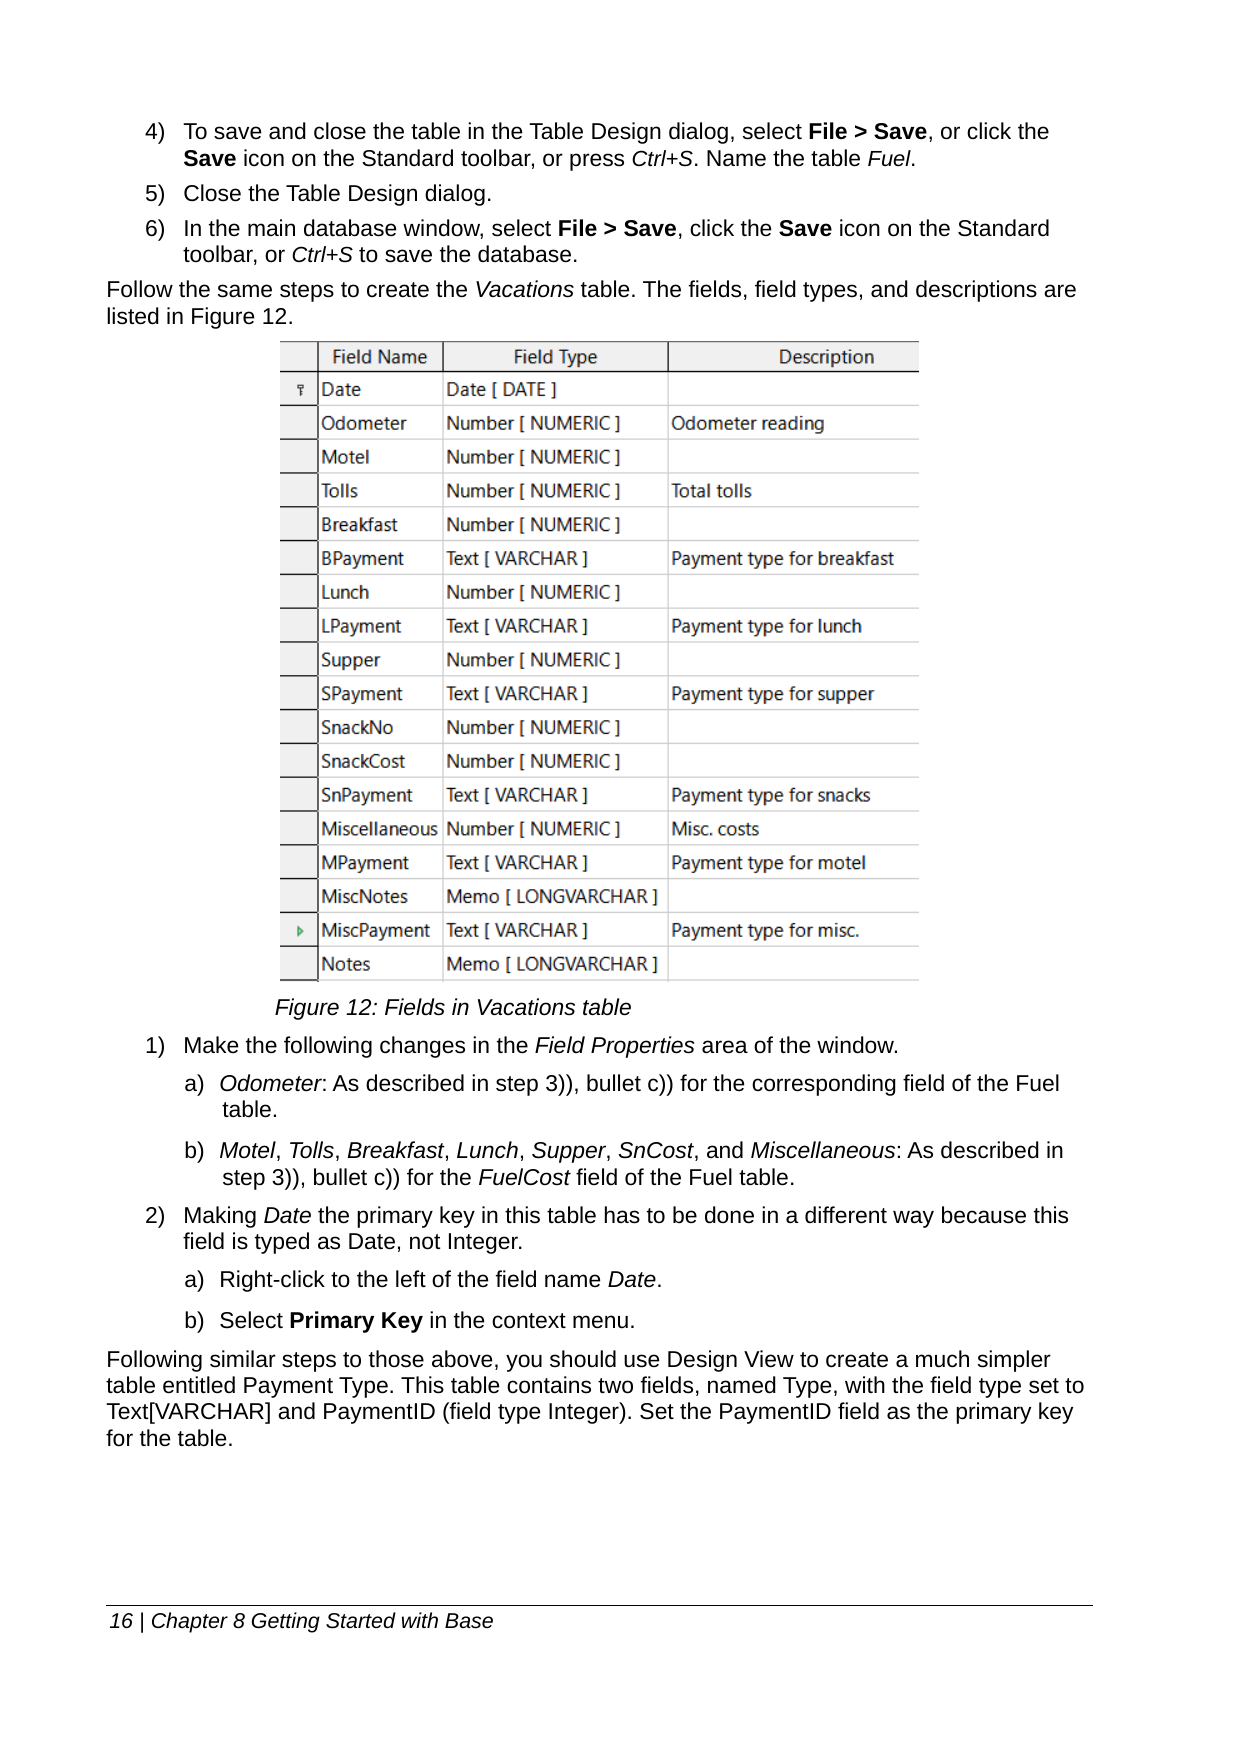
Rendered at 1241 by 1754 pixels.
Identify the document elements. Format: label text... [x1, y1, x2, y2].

list In the main database window, select File > Save, click the Save icon on the Standard toolbar, or Ctrl+S to save the database. [165, 215, 1093, 268]
list Select Primary Key in the context menu. [181, 1304, 1093, 1337]
text Follow the same steps to create the Vacations table. The fields, field types, and descriptions are listed in Figure 12. [106, 276, 1093, 329]
list Make the following changes in the Field Properties area of the window. [165, 1032, 1093, 1058]
list Motel, Tolls, Breakfast, Lunch, Supper, SnCost, and Miscellaneous: As described in step 3)), bullet c)) for the FuelCost field of the Fuel table. [181, 1134, 1093, 1193]
list Making Date the primary key in this table has to be done in a different way because this field is typed as Date, not Integer. [165, 1202, 1093, 1255]
list Odometer: As described in step 3)), bullet c)) for the corresponding field of the Fuel table. [181, 1067, 1093, 1126]
text Following similar steps to those above, you should use Design View to create a much simpler table entitled Payment Type. This table contains two fields, named Type, with the field type set to Text[VARCHAR] and PaymentID (field type Integer). Set the PaymentID field as the primary key for the table. [106, 1346, 1093, 1451]
list Right-click to the left of the field name Date. [181, 1263, 1093, 1296]
list Close the Table Design dialog. [165, 180, 1093, 206]
text Figure 12: Fields in Vacations table [274, 994, 924, 1020]
picture [280, 341, 919, 982]
list To save and close the table in the Table Design dialog, select File > Save, or click the Save icon on the Standard toolbar, or press Ctrl+S. Name the table Fuel. [165, 118, 1093, 171]
